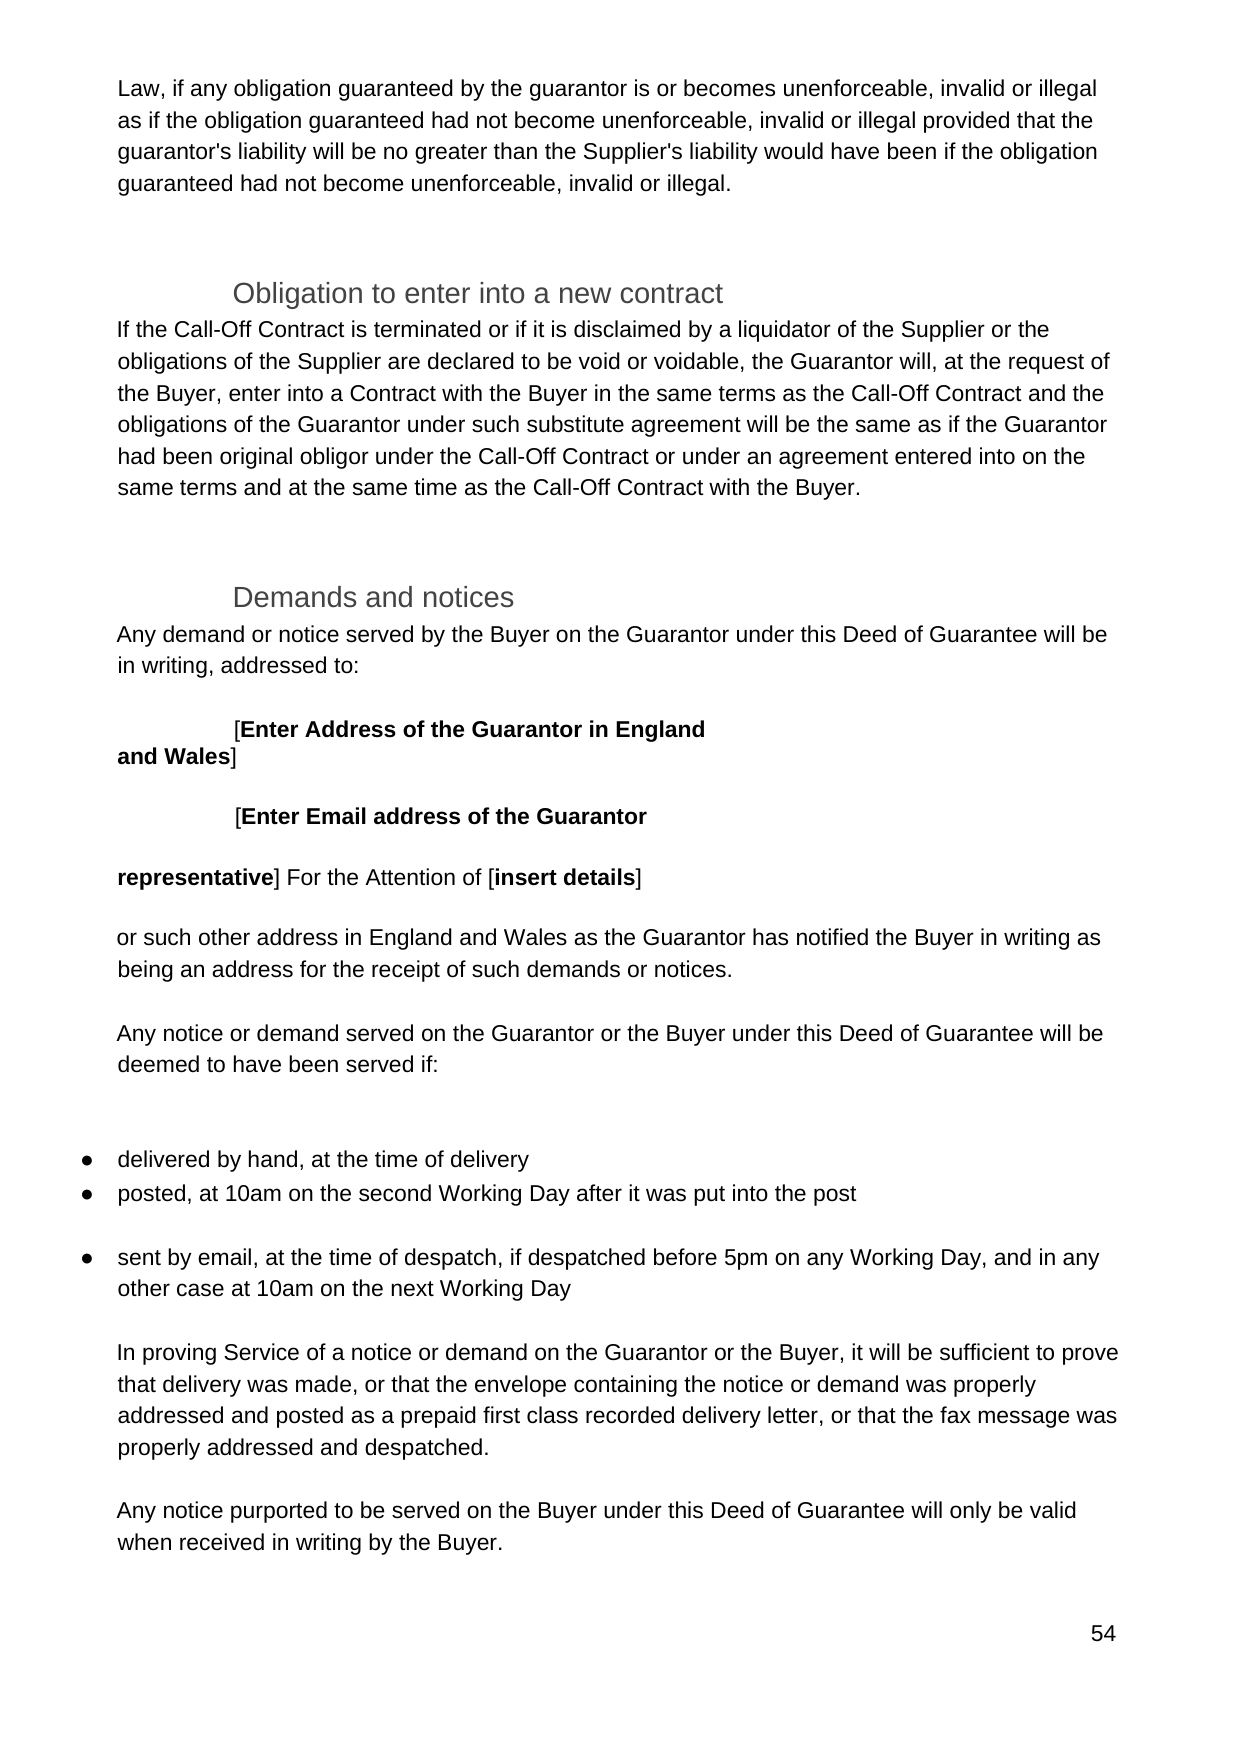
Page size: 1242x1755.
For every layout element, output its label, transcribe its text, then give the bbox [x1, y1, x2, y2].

text Any notice or demand served on the Guarantor or the Buyer under this Deed of Guarantee will be deemed to have been served if: [116, 1019, 1121, 1077]
list sent by email, at the time of despatch, if despatched before 5pm on any Working Day, and in any other case at 10am on the next Working Day [80, 1243, 1121, 1301]
text or such other address in England and Wales as the Guarantor has notified the Buyer in writing as being an address for the receipt of such demands or notices. [116, 924, 1121, 982]
subtitle Demands and notices [116, 580, 1122, 614]
text In proving Service of a notice or demand on the Guarantor or the Buyer, it will be sufficient to prove that delivery was made, or that the envelope containing the notice or demand was properly addressed and posted as a prepaid first class recorded delivery letter, or that the fax message was properly addressed and despatched. [116, 1339, 1121, 1460]
text [Enter Address of the Guarantor in England and Wales] [117, 716, 739, 769]
text Any demand or notice served by the Buyer on the Guarantor under this Deed of Guarantee will be in writing, addressed to: [116, 621, 1121, 679]
text If the Call-Off Contract is terminated or if it is disclaimed by a liquidator of the Supplier or the obligations of the Supplier are declared to be void or voidable, the Guarantor will, at the request of the Buyer, enter into a Contract with the Buyer in the same terms as the Call-Off Contract and the obligations of the Guarantor under such substitute agreement will be the same as if the Guarantor had been original obligor under the Call-Off Contract or under an agreement entered into on the same terms and at the same time as the Call-Off Contract with the Buyer. [116, 316, 1121, 501]
subtitle Obligation to enter into a new contract [116, 276, 1122, 309]
subtitle [Enter Email address of the Guarantor representative] For the Attention of [insert details] [117, 803, 739, 890]
text Law, if any obligation guaranteed by the guarantor is or becomes unenforceable, invalid or illegal as if the obligation guaranteed had not become unenforceable, invalid or illegal provided that the guarantor's liability will be no greater than the Supplier's liability would have been if the obligation guaranteed had not become unenforceable, invalid or illegal. [116, 75, 1121, 196]
list delivered by hand, at the time of delivery [80, 1146, 1121, 1172]
text Any notice purported to be served on the Buyer under this Deed of Guarantee will only be valid when received in writing by the Buyer. [116, 1497, 1121, 1555]
list posted, at 10am on the second Working Day after it was put into the post [80, 1180, 1121, 1206]
